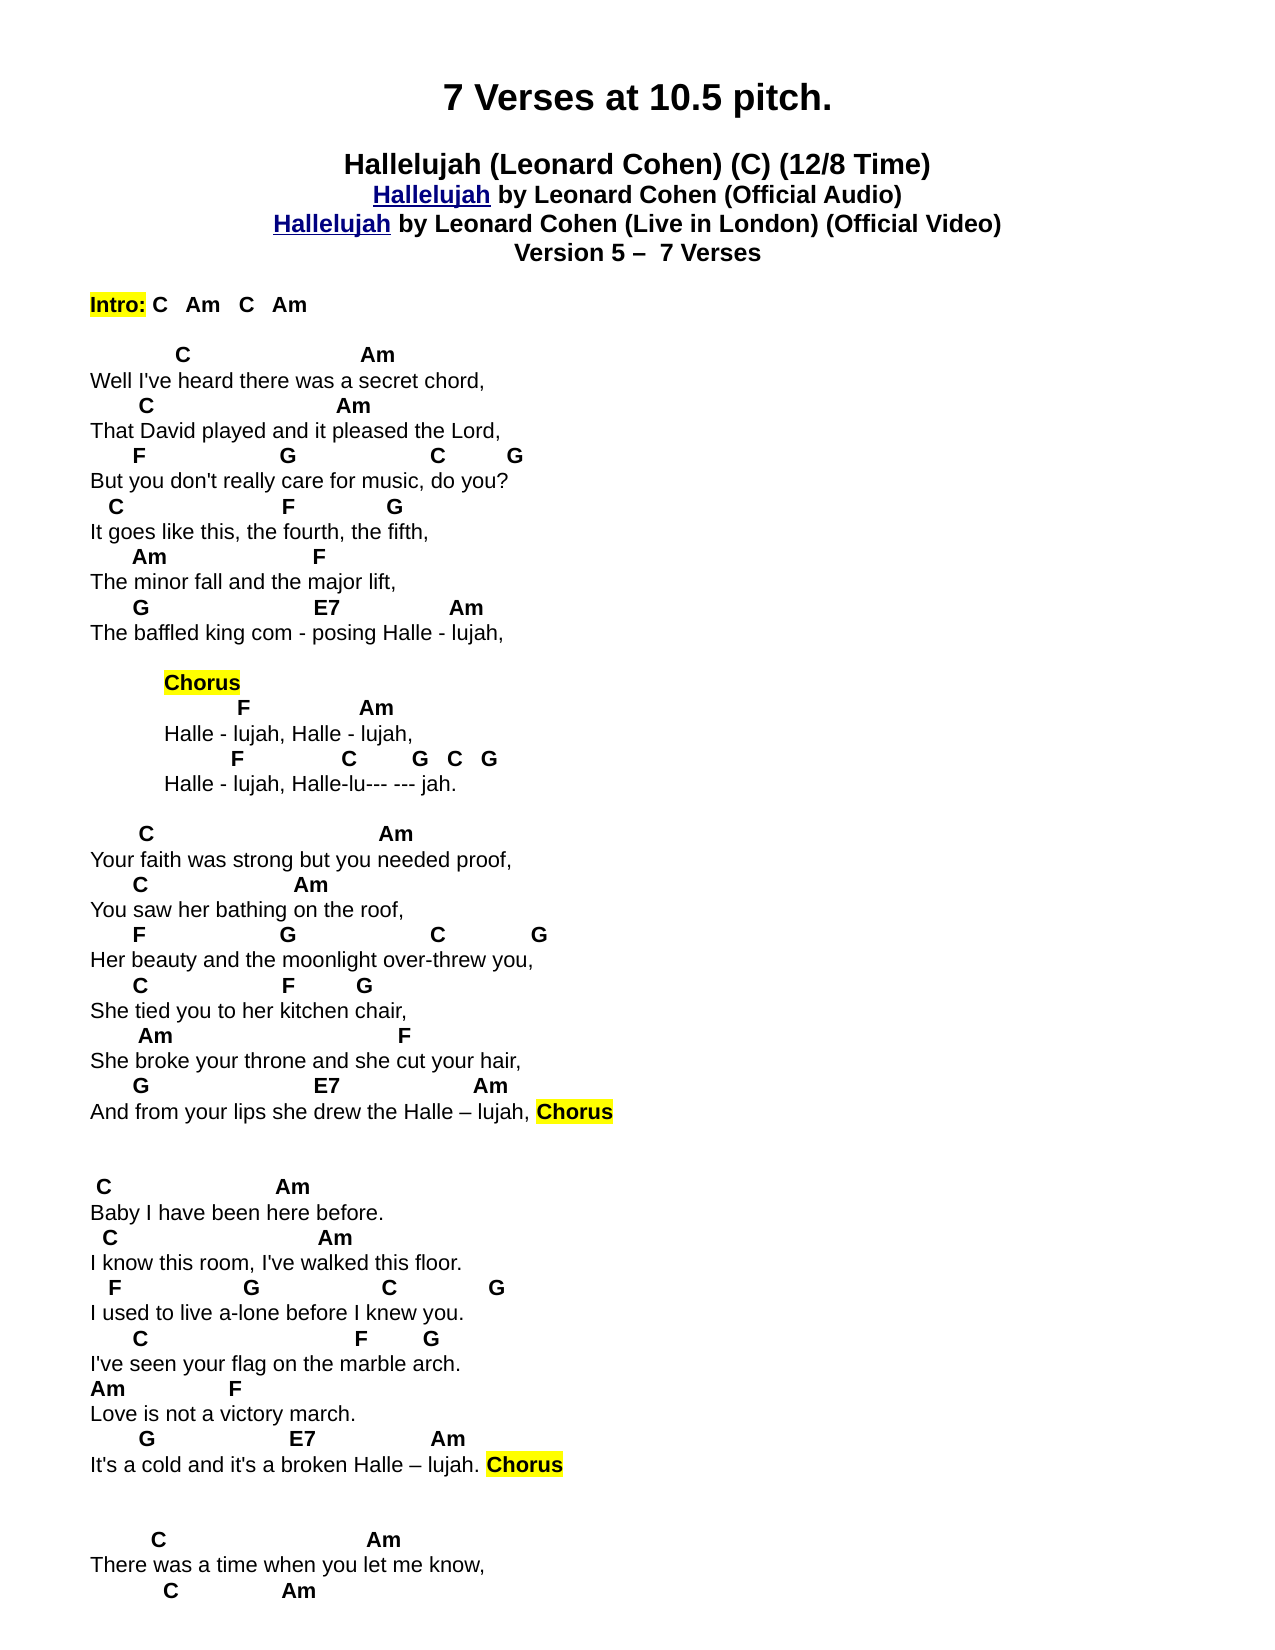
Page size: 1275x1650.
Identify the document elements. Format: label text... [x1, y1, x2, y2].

text C Am [90, 1224, 1185, 1250]
text She tied you to her kitchen chair, [90, 998, 1185, 1023]
text Am F [90, 1023, 1185, 1048]
text C Am [90, 872, 1185, 897]
text G E7 Am [90, 1426, 1185, 1451]
text C Am [90, 1577, 1185, 1603]
text Am F [90, 544, 1185, 569]
text Your faith was strong but you needed proof, [90, 846, 1185, 872]
text F G C G [90, 1275, 1185, 1300]
text That David played and it pleased the Lord, [90, 418, 1185, 443]
text Halle - lujah, Halle - lujah, [164, 720, 1185, 746]
text C F G [90, 493, 1185, 519]
text G E7 Am [90, 594, 1185, 619]
text C Am [90, 821, 1185, 846]
text Love is not a victory march. [90, 1401, 1185, 1426]
text Baby I have been here before. [90, 1199, 1185, 1224]
text F G C G [90, 922, 1185, 947]
text F G C G [90, 443, 1185, 468]
text It's a cold and it's a broken Halle – lujah. Chorus [90, 1451, 1185, 1477]
text Hallelujah by Leonard Cohen (Official Audio) [90, 180, 1185, 209]
text There was a time when you let me know, [90, 1552, 1185, 1577]
text 7 Verses at 10.5 pitch. [90, 75, 1185, 118]
text Version 5 – 7 Verses [90, 238, 1185, 267]
text But you don't really care for music, do you? [90, 468, 1185, 493]
text And from your lips she drew the Halle – lujah, Chorus [90, 1098, 1185, 1124]
text She broke your throne and she cut your hair, [90, 1048, 1185, 1073]
text Intro: C Am C Am [90, 292, 1185, 317]
text C Am [90, 342, 1185, 367]
text The baffled king com - posing Halle - lujah, [90, 619, 1185, 645]
text F Am [164, 695, 1185, 720]
text C Am [90, 1174, 1185, 1199]
text I know this room, I've walked this floor. [90, 1250, 1185, 1275]
text You saw her bathing on the roof, [90, 897, 1185, 922]
text C Am [90, 393, 1185, 418]
text G E7 Am [90, 1073, 1185, 1098]
text Her beauty and the moonlight over-threw you, [90, 947, 1185, 972]
text It goes like this, the fourth, the fifth, [90, 519, 1185, 544]
text C Am [90, 1527, 1185, 1552]
text The minor fall and the major lift, [90, 569, 1185, 594]
text Hallelujah (Leonard Cohen) (C) (12/8 Time) [90, 147, 1185, 180]
text I used to live a-lone before I knew you. [90, 1300, 1185, 1325]
text Chorus [164, 670, 1185, 695]
text Am F [90, 1376, 1185, 1401]
text C F G [90, 1325, 1185, 1351]
text I've seen your flag on the marble arch. [90, 1351, 1185, 1376]
text C F G [90, 972, 1185, 998]
text Well I've heard there was a secret chord, [90, 367, 1185, 393]
text Hallelujah by Leonard Cohen (Live in London) (Official Video) [90, 209, 1185, 238]
text Halle - lujah, Halle-lu--- --- jah. [164, 771, 1185, 796]
text F C G C G [164, 746, 1185, 771]
